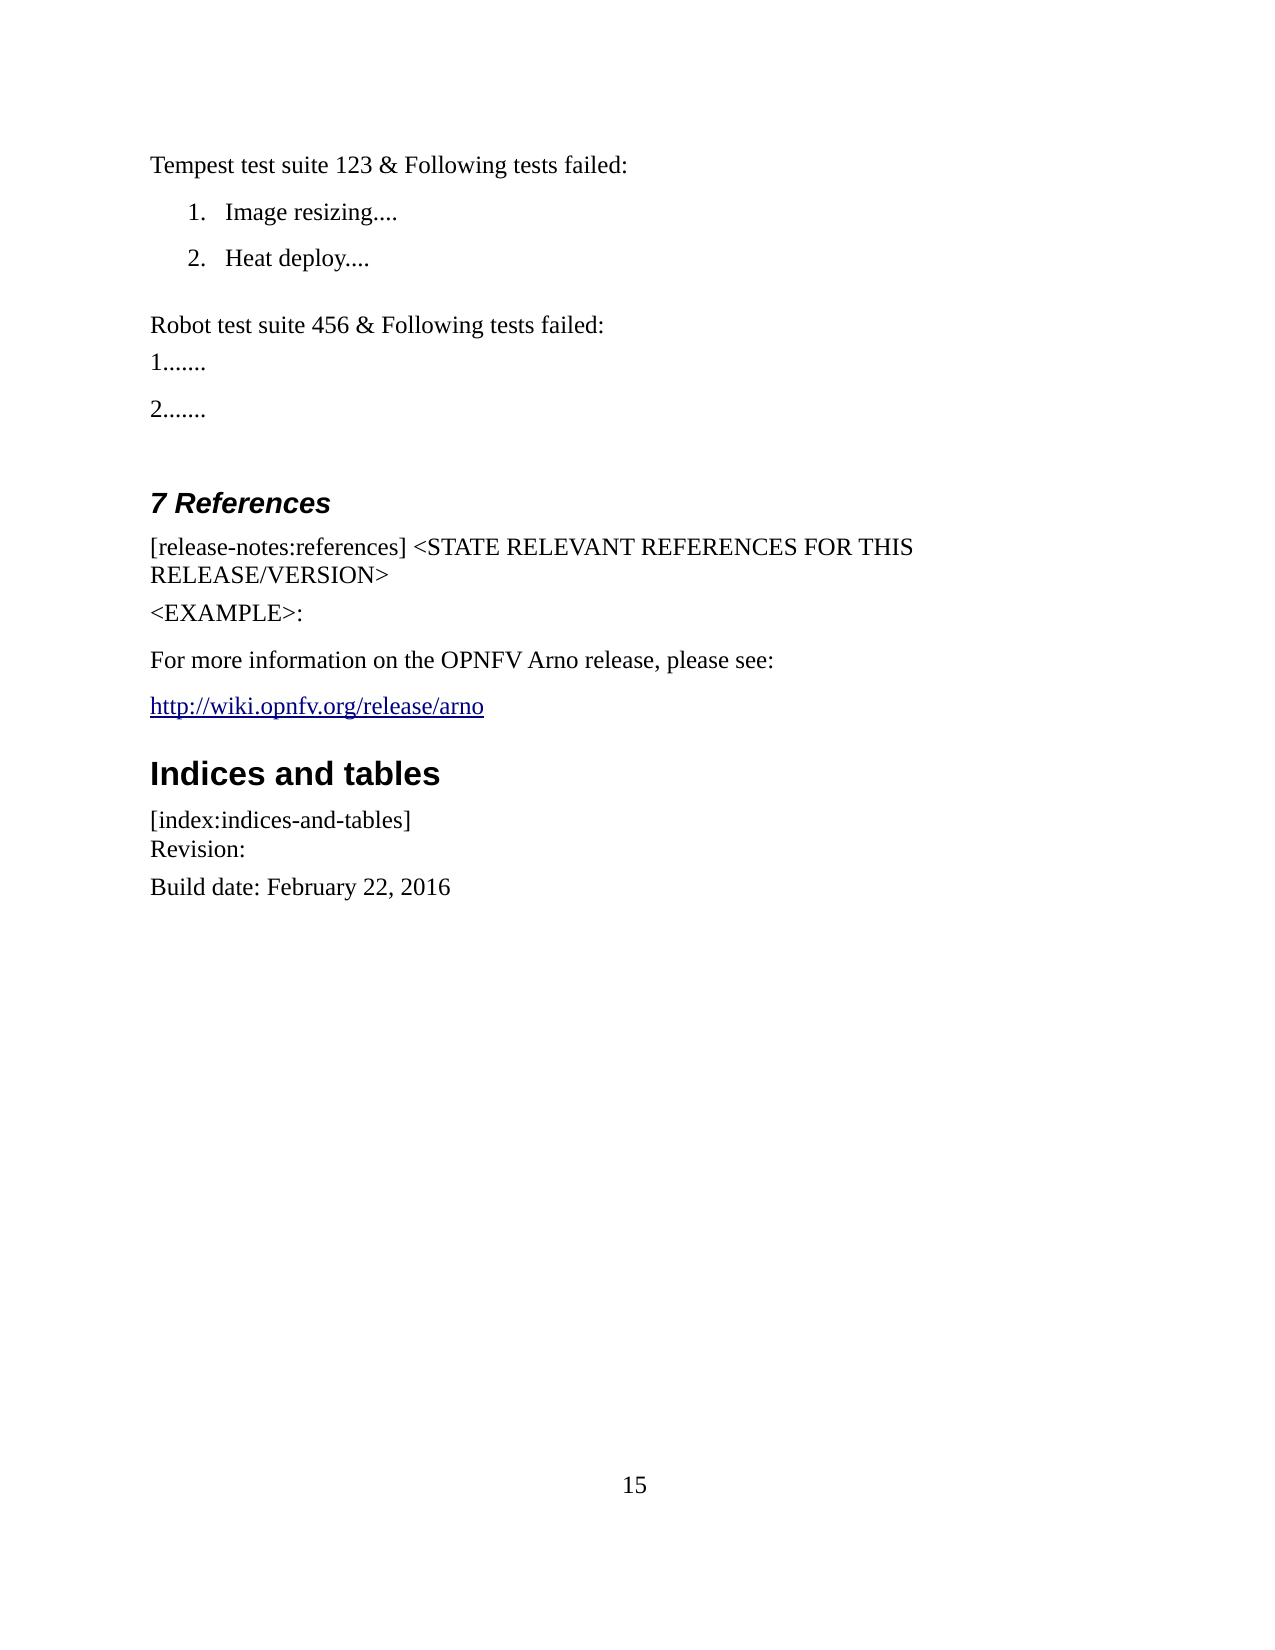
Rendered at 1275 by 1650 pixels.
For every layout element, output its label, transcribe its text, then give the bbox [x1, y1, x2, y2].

text [release-notes:references] <STATE RELEVANT REFERENCES FOR THIS RELEASE/VERSION> [150, 532, 1125, 589]
text 1....... [150, 347, 1125, 376]
text [index:indices-and-tables] [150, 805, 1125, 834]
subtitle Indices and tables [150, 754, 1125, 793]
text Tempest test suite 123 & Following tests failed: [150, 150, 1125, 179]
subtitle 7 References [150, 486, 1125, 519]
text Build date: February 22, 2016 [150, 872, 1125, 901]
text http://wiki.opnfv.org/release/arno [150, 691, 1125, 720]
text 2....... [150, 394, 1125, 452]
text For more information on the OPNFV Arno release, please see: [150, 645, 1125, 673]
list Image resizing.... [187, 197, 1125, 225]
text <EXAMPLE>: [150, 598, 1125, 627]
text Revision: [150, 834, 1125, 863]
list Heat deploy.... [187, 243, 1125, 272]
text Robot test suite 456 & Following tests failed: [150, 281, 1125, 338]
